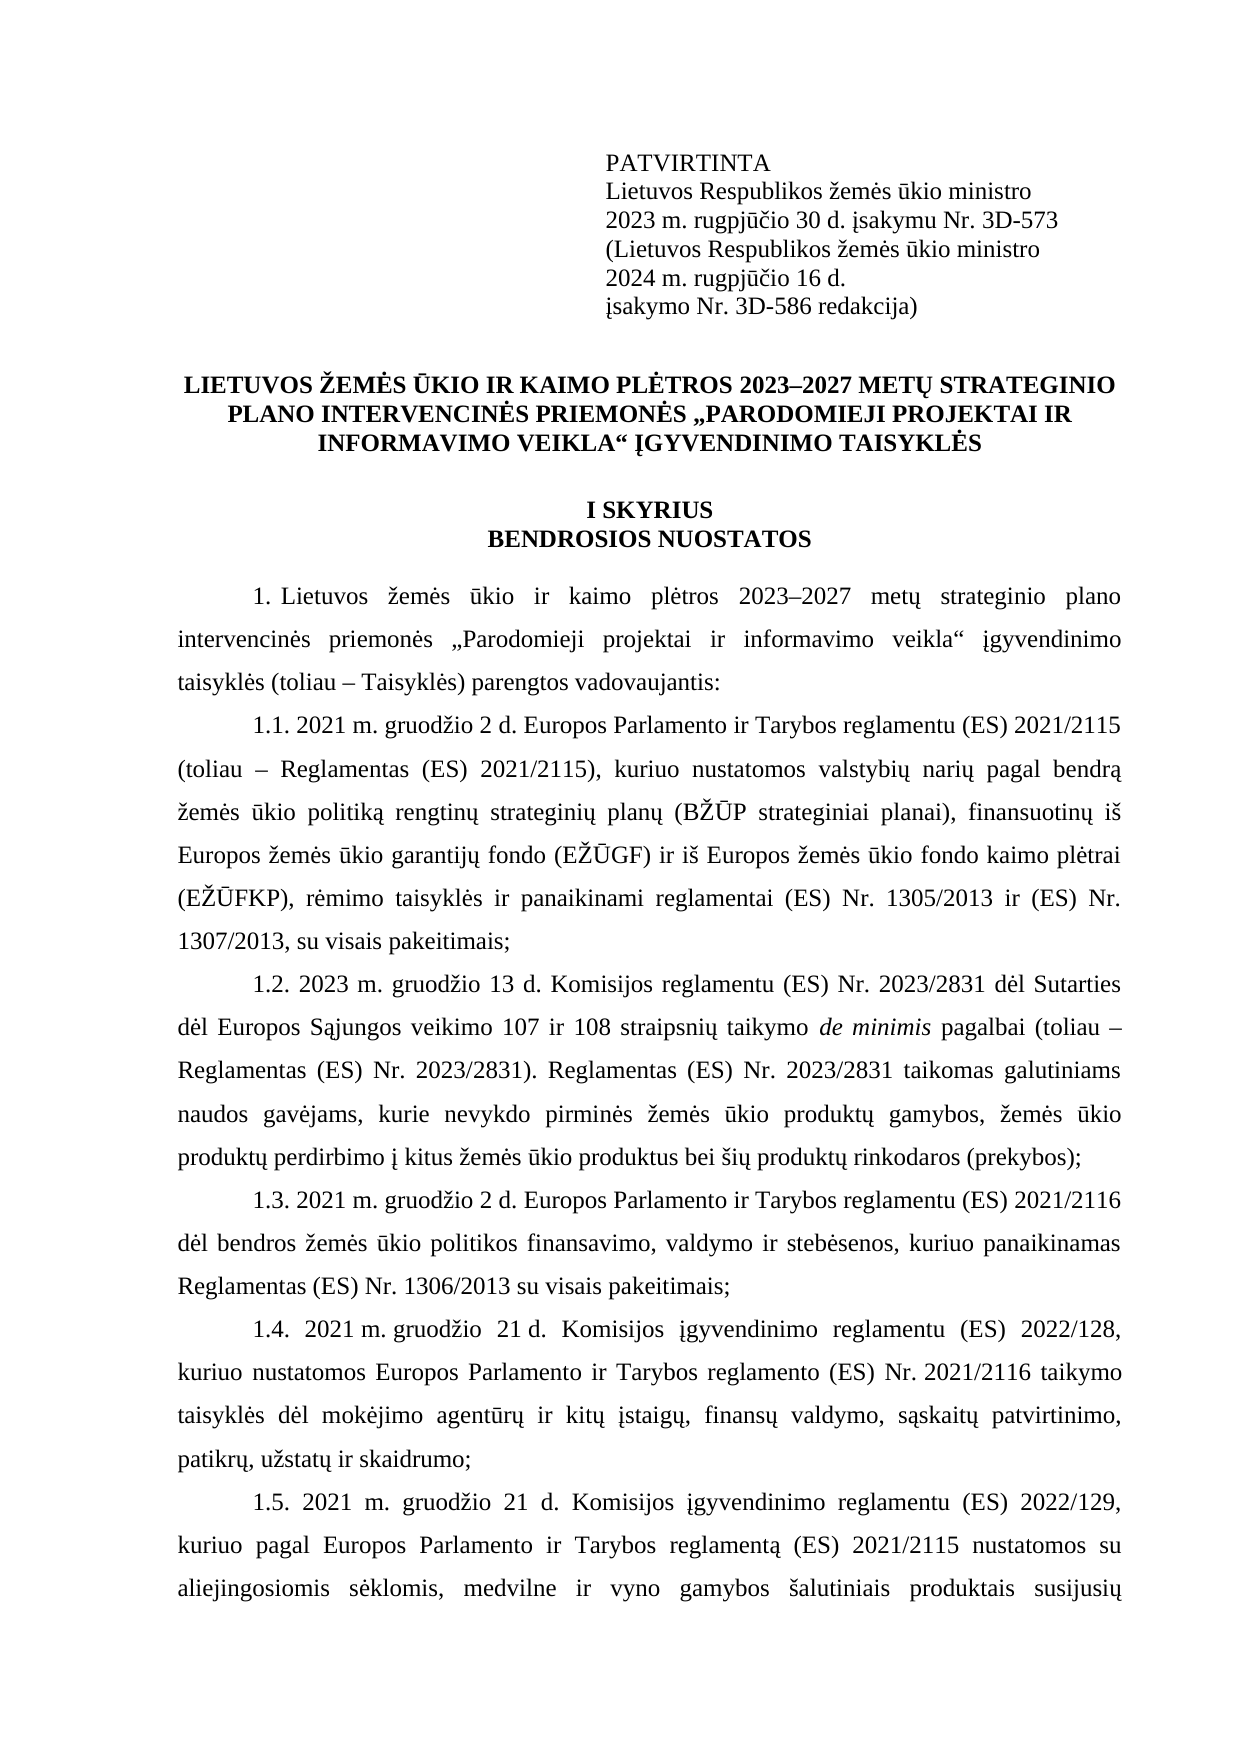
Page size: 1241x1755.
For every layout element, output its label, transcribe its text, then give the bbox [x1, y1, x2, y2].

text Lietuvos Respublikos žemės ūkio ministro [605, 176, 1122, 205]
text bendrosios nuostatos [177, 524, 1122, 552]
text I SKYRIUS [177, 495, 1122, 524]
text įsakymo Nr. 3D-586 redakcija) [605, 291, 1122, 320]
text 1.2. 2023 m. gruodžio 13 d. Komisijos reglamentu (ES) Nr. 2023/2831 dėl Sutarties dėl Europos Sąjungos veikimo 107 ir 108 straipsnių taikymo de minimis pagalbai (toliau – Reglamentas (ES) Nr. 2023/2831). Reglamentas (ES) Nr. 2023/2831 taikomas galutiniams naudos gavėjams, kurie nevykdo pirminės žemės ūkio produktų gamybos, žemės ūkio produktų perdirbimo į kitus žemės ūkio produktus bei šių produktų rinkodaros (prekybos); [177, 969, 1122, 1171]
text 1.5. 2021 m. gruodžio 21 d. Komisijos įgyvendinimo reglamentu (ES) 2022/129, kuriuo pagal Europos Parlamento ir Tarybos reglamentą (ES) 2021/2115 nustatomos su aliejingosiomis sėklomis, medvilne ir vyno gamybos šalutiniais produktais susijusių [177, 1487, 1122, 1602]
text 2024 m. rugpjūčio 16 d. [605, 263, 1122, 291]
text (Lietuvos Respublikos žemės ūkio ministro [605, 234, 1122, 263]
text 1.3. 2021 m. gruodžio 2 d. Europos Parlamento ir Tarybos reglamentu (ES) 2021/2116 dėl bendros žemės ūkio politikos finansavimo, valdymo ir stebėsenos, kuriuo panaikinamas Reglamentas (ES) Nr. 1306/2013 su visais pakeitimais; [177, 1185, 1122, 1300]
text PATVIRTINTA [605, 148, 1122, 176]
text LIETUVOS ŽEMĖS ŪKIO IR KAIMO PLĖTROS 2023–2027 METŲ STRATEGINIO PLANO INTERVENCINĖS PRIEMONĖS „parodomieJI projektaI ir informavimo veikla“ ĮGYVENDINIMO TAISYKLĖS [177, 370, 1122, 457]
text 1. Lietuvos žemės ūkio ir kaimo plėtros 2023–2027 metų strateginio plano intervencinės priemonės „Parodomieji projektai ir informavimo veikla“ įgyvendinimo taisyklės (toliau – Taisyklės) parengtos vadovaujantis: [177, 581, 1122, 696]
text 1.1. 2021 m. gruodžio 2 d. Europos Parlamento ir Tarybos reglamentu (ES) 2021/2115 (toliau – Reglamentas (ES) 2021/2115), kuriuo nustatomos valstybių narių pagal bendrą žemės ūkio politiką rengtinų strateginių planų (BŽŪP strateginiai planai), finansuotinų iš Europos žemės ūkio garantijų fondo (EŽŪGF) ir iš Europos žemės ūkio fondo kaimo plėtrai (EŽŪFKP), rėmimo taisyklės ir panaikinami reglamentai (ES) Nr. 1305/2013 ir (ES) Nr. 1307/2013, su visais pakeitimais; [177, 711, 1122, 955]
text 2023 m. rugpjūčio 30 d. įsakymu Nr. 3D-573 [605, 205, 1122, 234]
text 1.4. 2021 m. gruodžio 21 d. Komisijos įgyvendinimo reglamentu (ES) 2022/128, kuriuo nustatomos Europos Parlamento ir Tarybos reglamento (ES) Nr. 2021/2116 taikymo taisyklės dėl mokėjimo agentūrų ir kitų įstaigų, finansų valdymo, sąskaitų patvirtinimo, patikrų, užstatų ir skaidrumo; [177, 1314, 1122, 1472]
